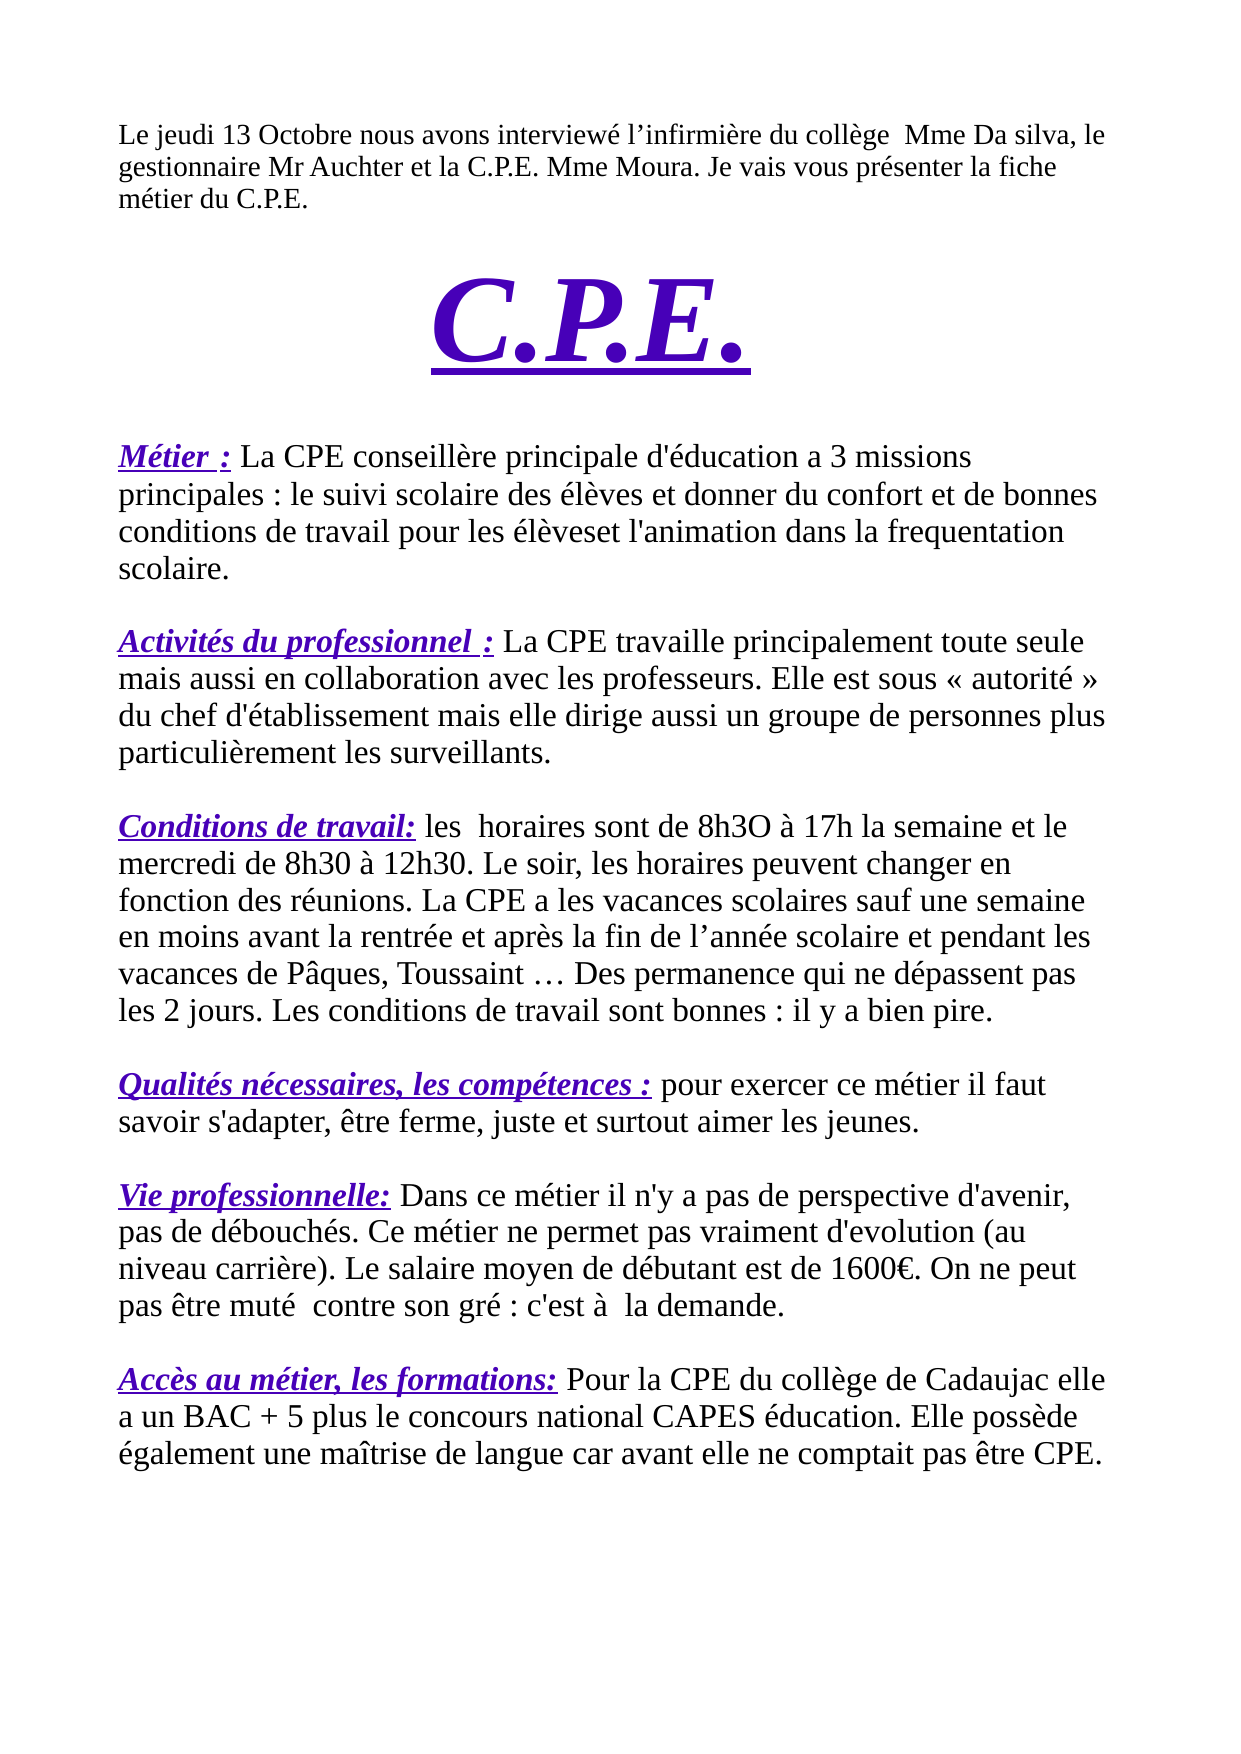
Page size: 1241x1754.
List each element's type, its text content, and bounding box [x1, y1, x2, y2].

text Le jeudi 13 Octobre nous avons interviewé l’infirmière du collège Mme Da silva, le gestionnaire Mr Auchter et la C.P.E. Mme Moura. Je vais vous présenter la fiche métier du C.P.E. [118, 118, 1122, 215]
text Activités du professionnel : La CPE travaille principalement toute seule mais aussi en collaboration avec les professeurs. Elle est sous « autorité » du chef d'établissement mais elle dirige aussi un groupe de personnes plus particulièrement les surveillants. [118, 623, 1122, 771]
text C.P.E. [118, 249, 1122, 388]
text Accès au métier, les formations: Pour la CPE du collège de Cadaujac elle a un BAC + 5 plus le concours national CAPES éducation. Elle possède également une maîtrise de langue car avant elle ne comptait pas être CPE. [118, 1361, 1122, 1471]
text Vie professionnelle: Dans ce métier il n'y a pas de perspective d'avenir, pas de débouchés. Ce métier ne permet pas vraiment d'evolution (au niveau carrière). Le salaire moyen de débutant est de 1600€. On ne peut pas être muté contre son gré : c'est à la demande. [118, 1176, 1122, 1324]
text Conditions de travail: les horaires sont de 8h3O à 17h la semaine et le mercredi de 8h30 à 12h30. Le soir, les horaires peuvent changer en fonction des réunions. La CPE a les vacances scolaires sauf une semaine en moins avant la rentrée et après la fin de l’année scolaire et pendant les vacances de Pâques, Toussaint … Des permanence qui ne dépassent pas les 2 jours. Les conditions de travail sont bonnes : il y a bien pire. [118, 808, 1122, 1029]
text Qualités nécessaires, les compétences : pour exercer ce métier il faut savoir s'adapter, être ferme, juste et surtout aimer les jeunes. [118, 1066, 1122, 1139]
text Métier : La CPE conseillère principale d'éducation a 3 missions principales : le suivi scolaire des élèves et donner du confort et de bonnes conditions de travail pour les élèveset l'animation dans la frequentation scolaire. [118, 434, 1122, 586]
